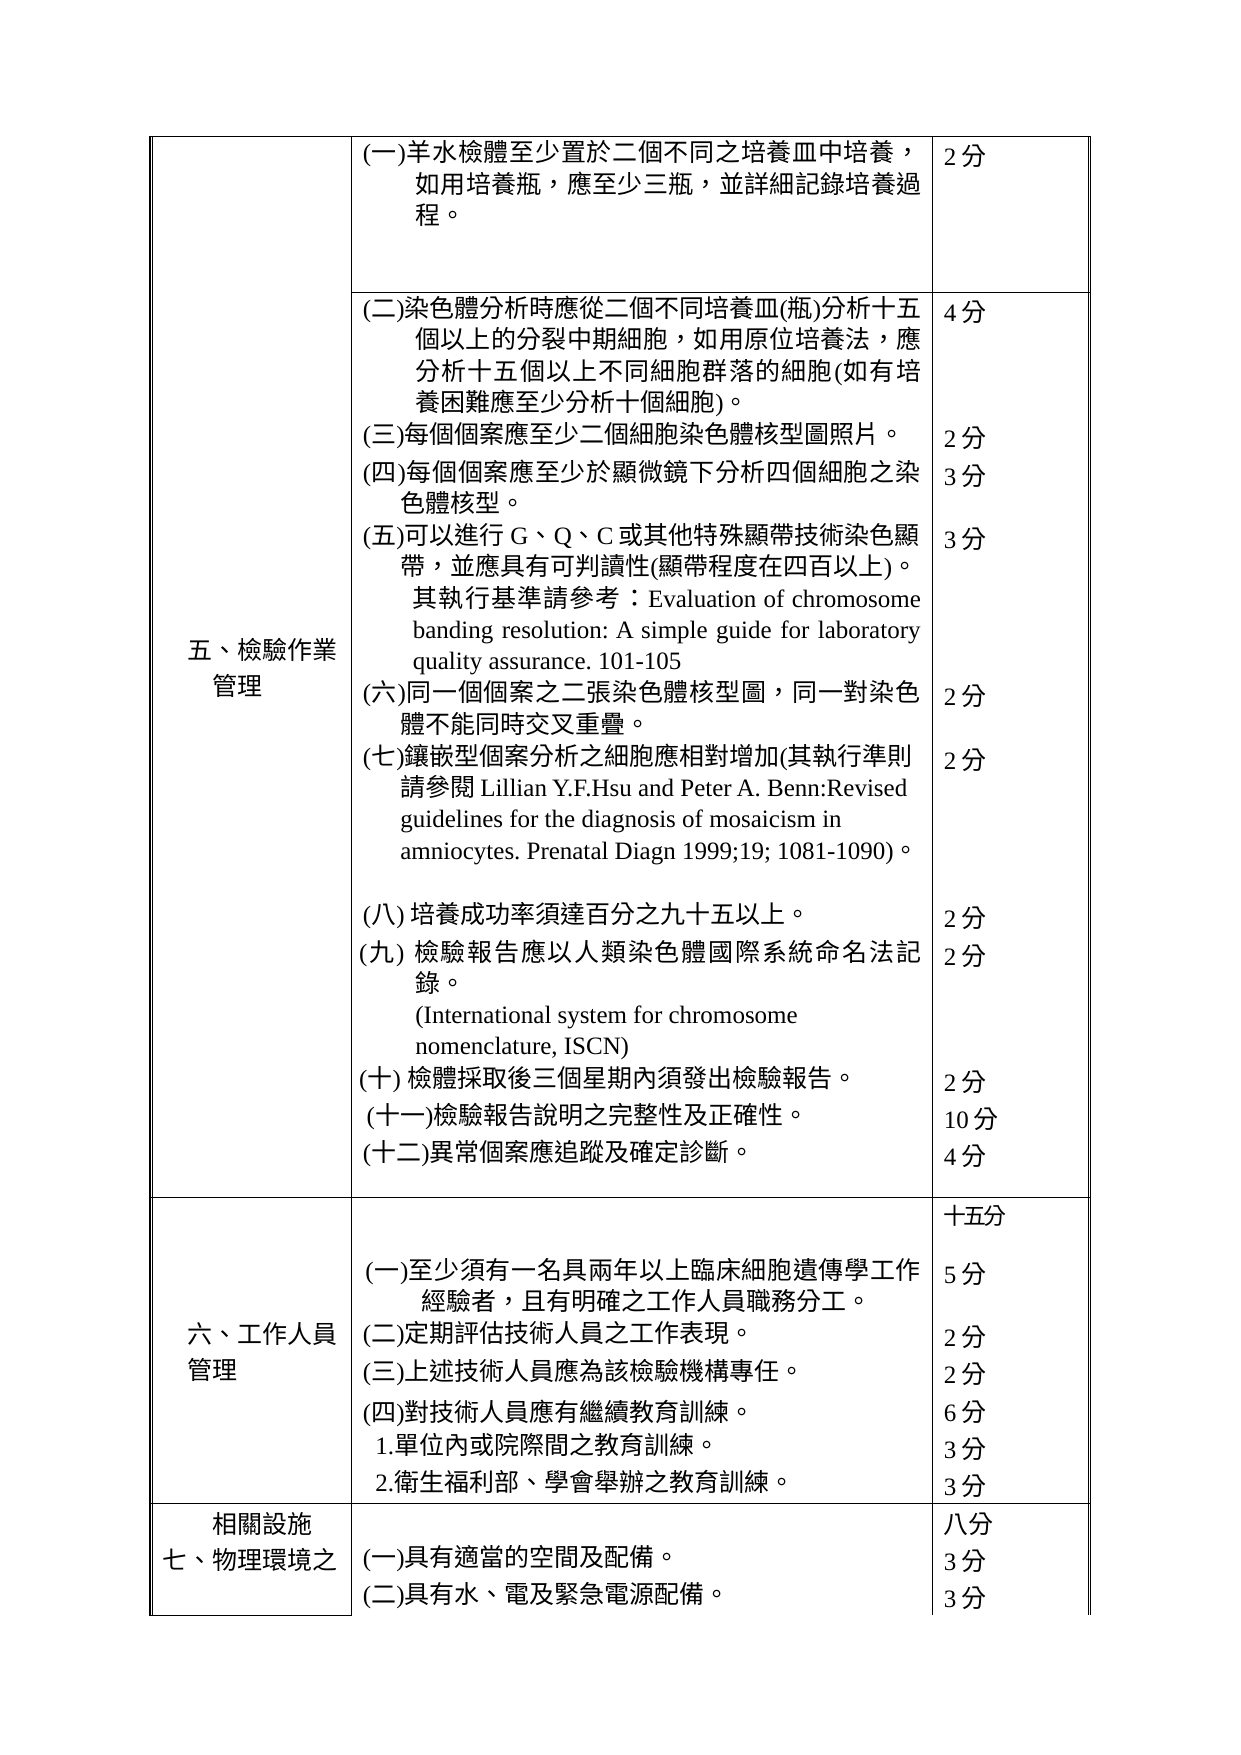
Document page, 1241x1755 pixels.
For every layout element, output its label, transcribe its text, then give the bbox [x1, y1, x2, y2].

table_cell (一)羊水檢體至少置於二個不同之培養皿中培養，如用培養瓶，應至少三瓶，並詳細記錄培養過程。 [352, 137, 932, 292]
table_cell (三)每個個案應至少二個細胞染色體核型圖照片。 [352, 418, 932, 455]
table_cell (十一)檢驗報告說明之完整性及正確性。 [352, 1098, 932, 1136]
table_cell [352, 1198, 932, 1253]
table_cell (三)上述技術人員應為該檢驗機構專任。 [352, 1354, 932, 1391]
table_cell 2分 [933, 739, 1088, 865]
table_cell (四)每個個案應至少於顯微鏡下分析四個細胞之染色體核型。 [352, 455, 932, 518]
table_cell 3分 [933, 1466, 1088, 1503]
table_cell 2分 [933, 898, 1088, 935]
table_cell 2分 [933, 137, 1088, 292]
table_cell 1.單位內或院際間之教育訓練。 [352, 1429, 932, 1466]
table_cell [933, 865, 1088, 898]
table_cell (九) 檢驗報告應以人類染色體國際系統命名法記錄。 (International system for chromosome nomenclature, ISCN) [352, 935, 932, 1061]
table_cell (七)鑲嵌型個案分析之細胞應相對增加(其執行準則請參閱Lillian Y.F.Hsu and Peter A. Benn:Revised guidelines for the diagnosis of mosaicism in amniocytes. Prenatal Diagn 1999;19; 1081-1090)。 [352, 739, 932, 865]
table_cell (二)具有水、電及緊急電源配備。 [352, 1578, 932, 1615]
table_cell (四)對技術人員應有繼續教育訓練。 [352, 1391, 932, 1428]
table_cell 2分 [933, 1354, 1088, 1391]
table_cell 3分 [933, 1578, 1088, 1615]
table_cell 3分 [933, 455, 1088, 518]
table_cell 五、檢驗作業管理 [153, 137, 351, 1197]
table_cell 2分 [933, 935, 1088, 1061]
table_cell 4分 [933, 1136, 1088, 1197]
table_cell (二)定期評估技術人員之工作表現。 [352, 1317, 932, 1354]
table_cell (五)可以進行G、Q、C或其他特殊顯帶技術染色顯帶，並應具有可判讀性(顯帶程度在四百以上)。 其執行基準請參考：Evaluation of chromosome banding resolution: A simple guide for laboratory quality assurance. 101-105 [352, 519, 932, 676]
table_cell 2分 [933, 1061, 1088, 1098]
table_cell 5分 [933, 1253, 1088, 1317]
table_cell [352, 865, 932, 898]
table_cell 4分 [933, 293, 1088, 418]
table_cell (八) 培養成功率須達百分之九十五以上。 [352, 898, 932, 935]
table_cell 10分 [933, 1098, 1088, 1136]
table_cell (一)至少須有一名具兩年以上臨床細胞遺傳學工作經驗者，且有明確之工作人員職務分工。 [352, 1253, 932, 1317]
table_cell 十五分 [933, 1198, 1088, 1253]
table_cell 2.衛生福利部、學會舉辦之教育訓練。 [352, 1466, 932, 1503]
table_cell 相關設施 七、物理環境之 [153, 1504, 351, 1615]
table_cell 六、工作人員管理 [153, 1198, 351, 1503]
table_cell 2分 [933, 1317, 1088, 1354]
table_cell (十) 檢體採取後三個星期內須發出檢驗報告。 [352, 1061, 932, 1098]
table_cell 3分 [933, 1429, 1088, 1466]
table_cell (一)具有適當的空間及配備。 [352, 1540, 932, 1578]
table_cell (二)染色體分析時應從二個不同培養皿(瓶)分析十五個以上的分裂中期細胞，如用原位培養法，應分析十五個以上不同細胞群落的細胞(如有培養困難應至少分析十個細胞)。 [352, 293, 932, 418]
table_cell 3分 [933, 519, 1088, 676]
table_cell (六)同一個個案之二張染色體核型圖，同一對染色體不能同時交叉重疊。 [352, 676, 932, 739]
table_cell 2分 [933, 676, 1088, 739]
table_cell 6分 [933, 1391, 1088, 1428]
table_cell 八分 [933, 1504, 1088, 1540]
table_cell [352, 1504, 932, 1540]
table_cell 3分 [933, 1540, 1088, 1578]
table_cell (十二)異常個案應追蹤及確定診斷。 [352, 1136, 932, 1197]
table_cell 2分 [933, 418, 1088, 455]
